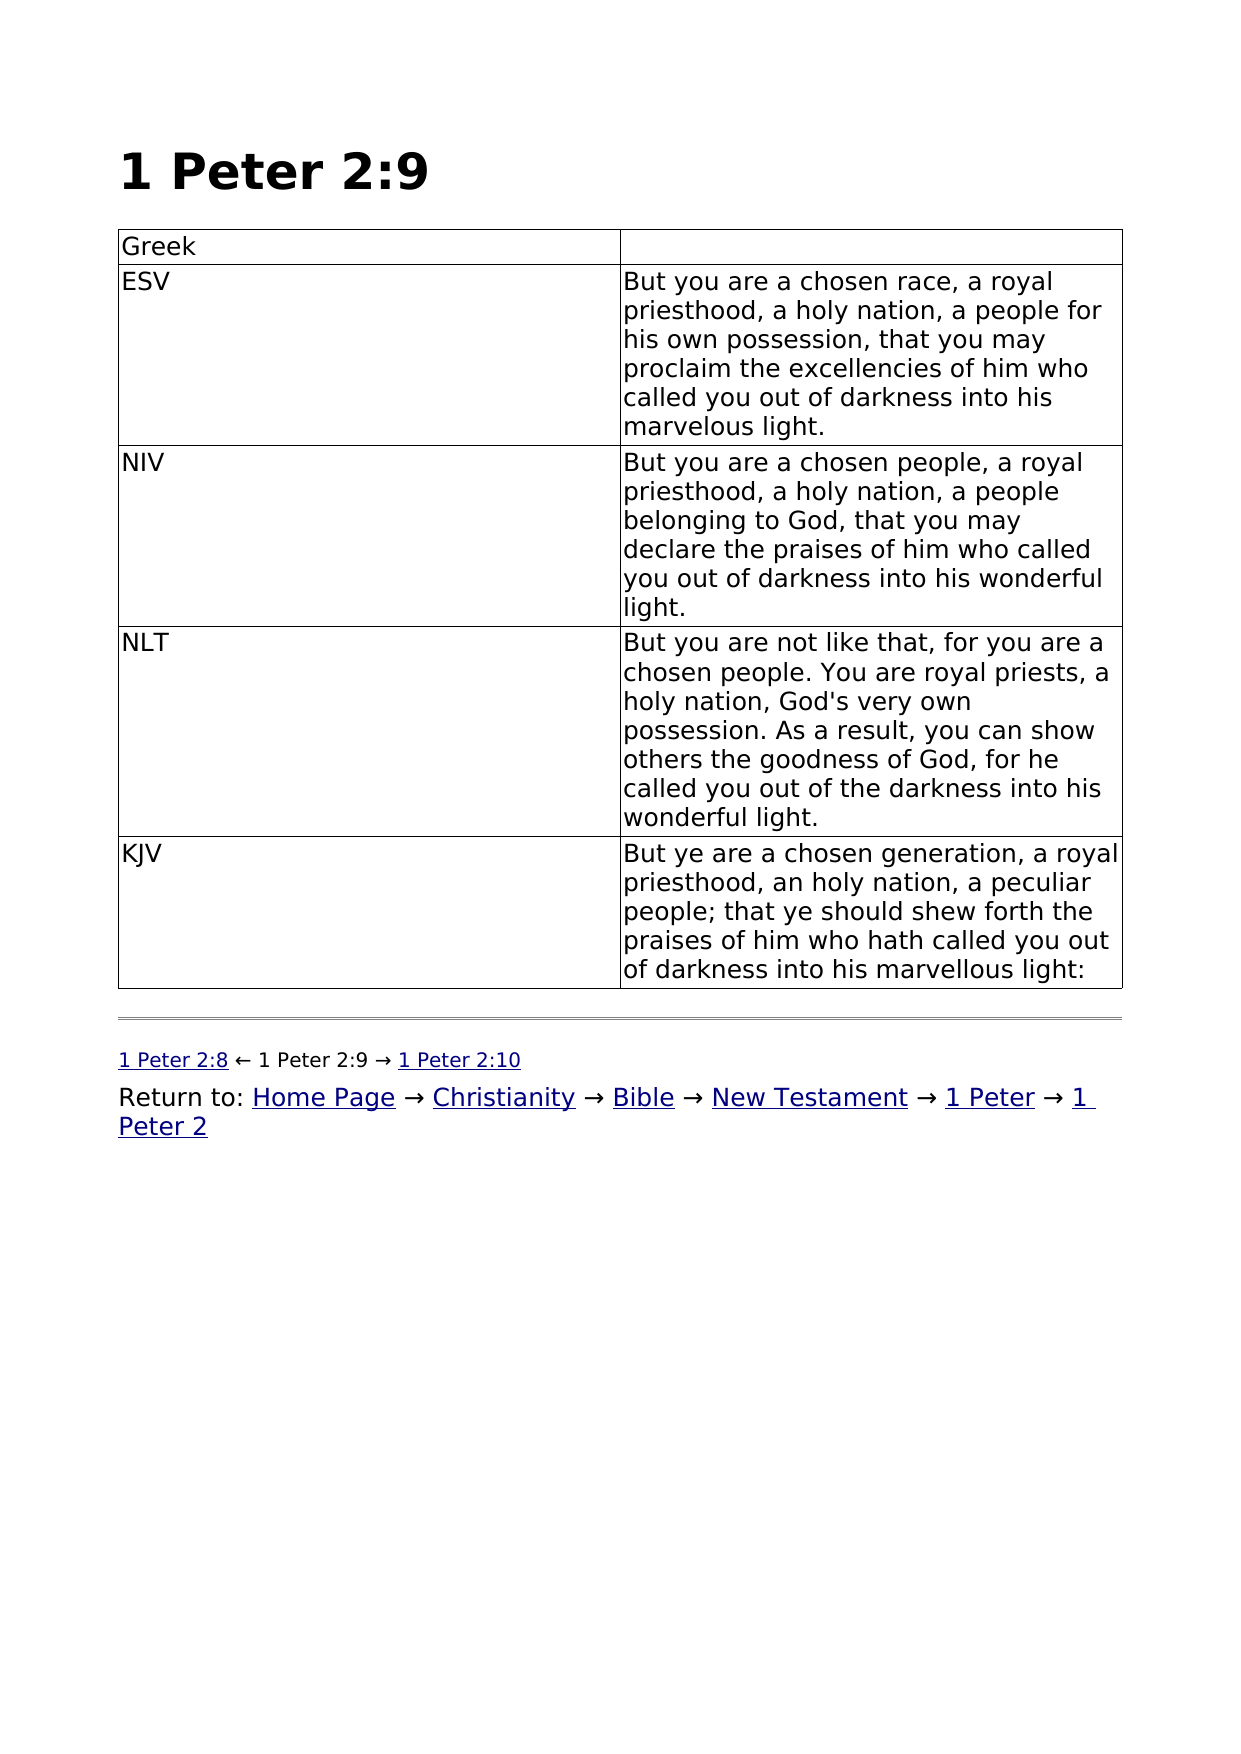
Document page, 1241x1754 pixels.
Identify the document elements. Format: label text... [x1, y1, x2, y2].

table_cell But you are a chosen people, a royal priesthood, a holy nation, a people belonging to God, that you may declare the praises of him who called you out of darkness into his wonderful light. [621, 446, 1122, 626]
text Return to: Home Page → Christianity → Bible → New Testament → 1 Peter → 1 Peter 2 [118, 1083, 1122, 1141]
table_cell But ye are a chosen generation, a royal priesthood, an holy nation, a peculiar people; that ye should shew forth the praises of him who hath called you out of darkness into his marvellous light: [621, 837, 1122, 987]
table_header Greek [119, 230, 620, 264]
text 1 Peter 2:8 ← 1 Peter 2:9 → 1 Peter 2:10 [118, 1049, 1122, 1083]
subtitle 1 Peter 2:9 [118, 143, 1122, 201]
table_cell NIV [119, 446, 620, 626]
table_cell But you are a chosen race, a royal priesthood, a holy nation, a people for his own possession, that you may proclaim the excellencies of him who called you out of darkness into his marvelous light. [621, 265, 1122, 445]
table_cell NLT [119, 627, 620, 836]
table_cell KJV [119, 837, 620, 987]
table_cell ESV [119, 265, 620, 445]
table_header [621, 230, 1122, 264]
table_cell But you are not like that, for you are a chosen people. You are royal priests, a holy nation, God's very own possession. As a result, you can show others the goodness of God, for he called you out of the darkness into his wonderful light. [621, 627, 1122, 836]
